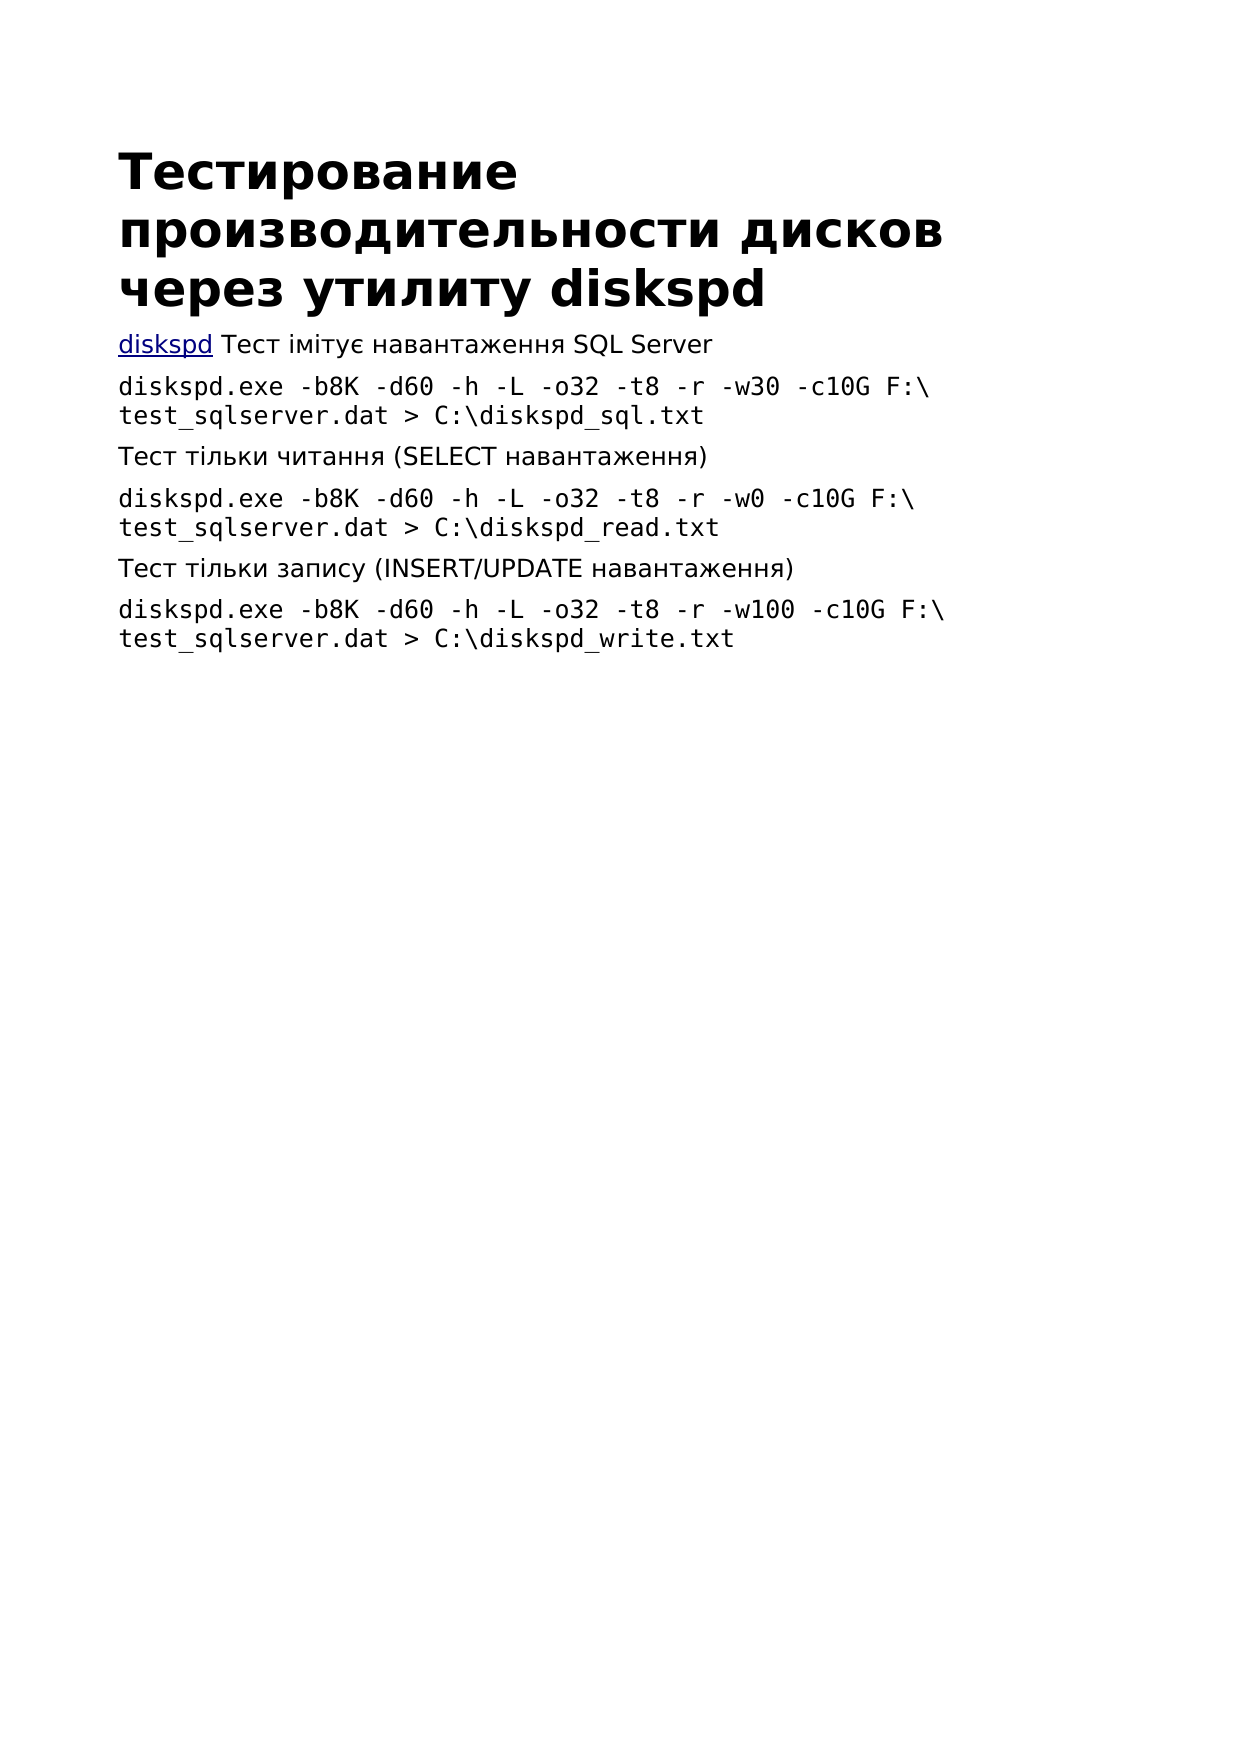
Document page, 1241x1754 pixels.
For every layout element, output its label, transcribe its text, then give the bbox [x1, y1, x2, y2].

text Тест тільки читання (SELECT навантаження) [118, 442, 1122, 471]
subtitle Тестирование производительности дисков через утилиту diskspd [118, 143, 1122, 318]
text diskspd.exe -b8K -d60 -h -L -o32 -t8 -r -w100 -c10G F:\test_sqlserver.dat > C:\diskspd_write.txt [118, 596, 1122, 654]
text diskspd.exe -b8K -d60 -h -L -o32 -t8 -r -w30 -c10G F:\test_sqlserver.dat > C:\diskspd_sql.txt [118, 372, 1122, 430]
text Тест тільки запису (INSERT/UPDATE навантаження) [118, 554, 1122, 583]
text diskspd.exe -b8K -d60 -h -L -o32 -t8 -r -w0 -c10G F:\test_sqlserver.dat > C:\diskspd_read.txt [118, 484, 1122, 542]
text diskspd Тест імітує навантаження SQL Server [118, 330, 1122, 359]
